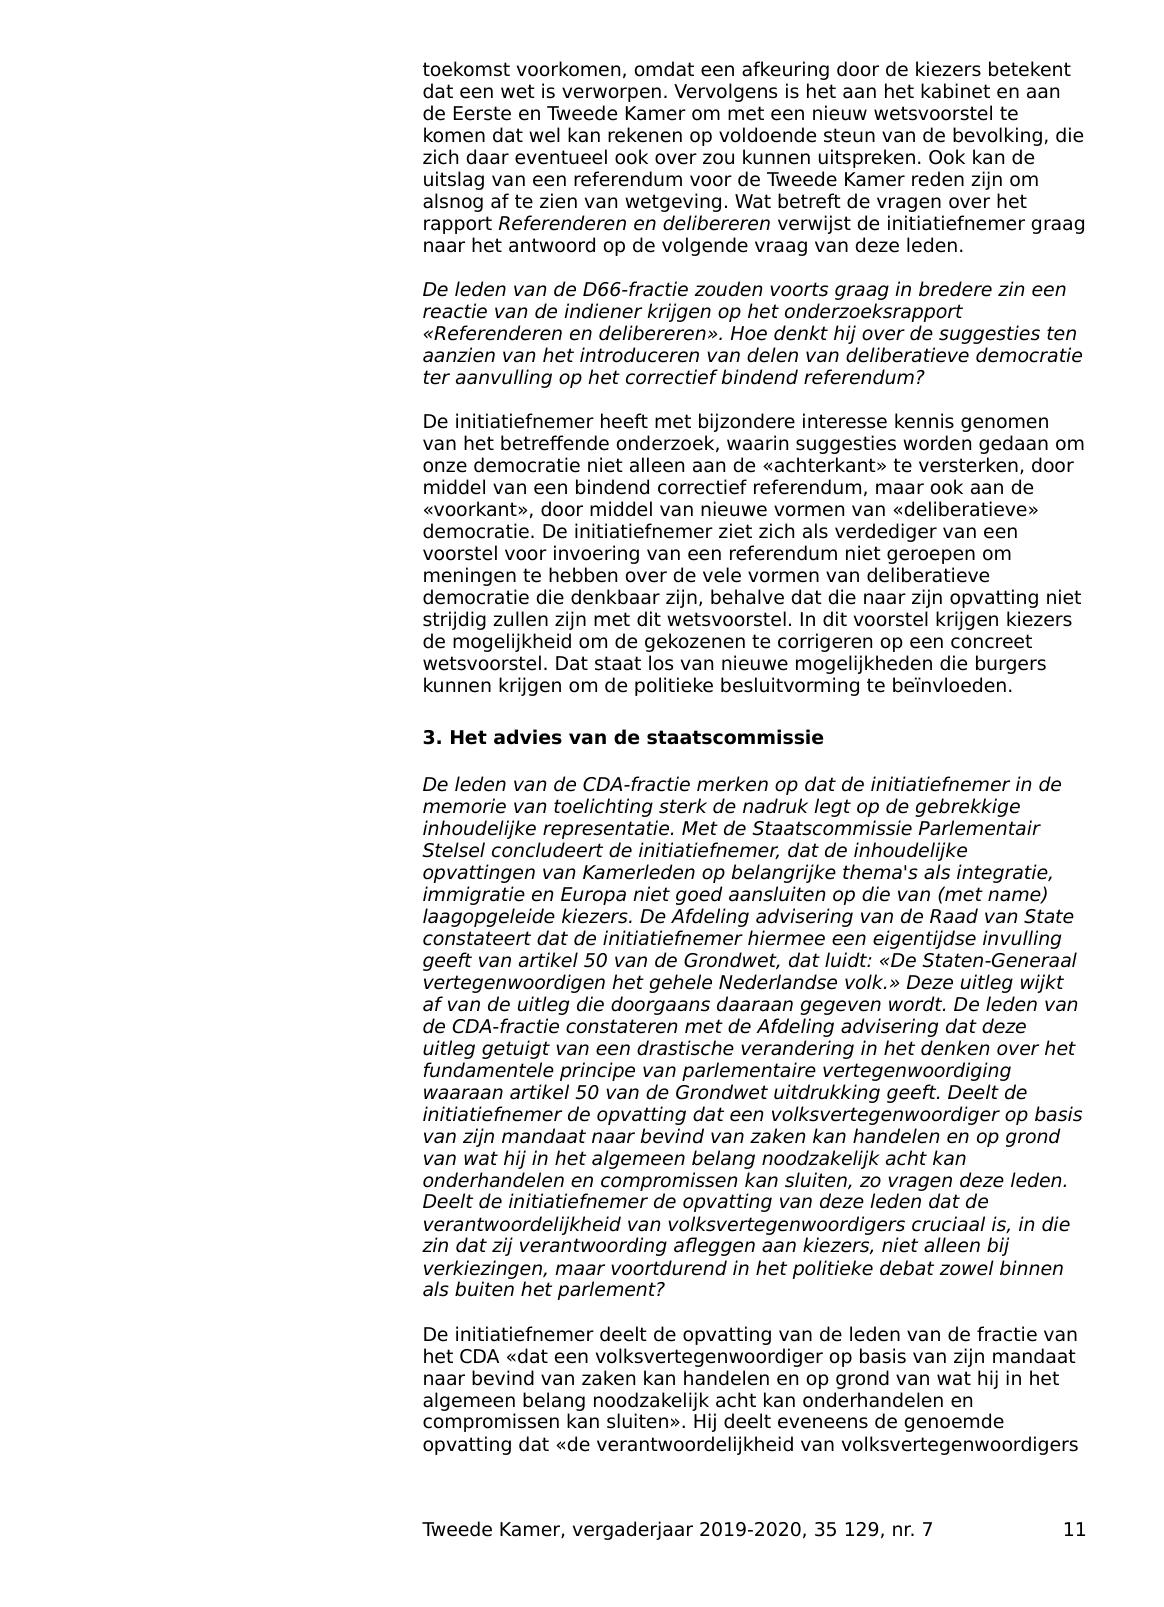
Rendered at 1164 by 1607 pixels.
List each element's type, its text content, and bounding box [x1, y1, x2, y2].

text toekomst voorkomen, omdat een afkeuring door de kiezers betekent dat een wet is verworpen. Vervolgens is het aan het kabinet en aan de Eerste en Tweede Kamer om met een nieuw wetsvoorstel te komen dat wel kan rekenen op voldoende steun van de bevolking, die zich daar eventueel ook over zou kunnen uitspreken. Ook kan de uitslag van een referendum voor de Tweede Kamer reden zijn om alsnog af te zien van wetgeving. Wat betreft de vragen over het rapport Referenderen en delibereren verwijst de initiatiefnemer graag naar het antwoord op de volgende vraag van deze leden. [422, 59, 1087, 257]
text De leden van de CDA-fractie merken op dat de initiatiefnemer in de memorie van toelichting sterk de nadruk legt op de gebrekkige inhoudelijke representatie. Met de Staatscommissie Parlementair Stelsel concludeert de initiatiefnemer, dat de inhoudelijke opvattingen van Kamerleden op belangrijke thema's als integratie, immigratie en Europa niet goed aansluiten op die van (met name) laagopgeleide kiezers. De Afdeling advisering van de Raad van State constateert dat de initiatiefnemer hiermee een eigentijdse invulling geeft van artikel 50 van de Grondwet, dat luidt: «De Staten-Generaal vertegenwoordigen het gehele Nederlandse volk.» Deze uitleg wijkt af van de uitleg die doorgaans daaraan gegeven wordt. De leden van de CDA-fractie constateren met de Afdeling advisering dat deze uitleg getuigt van een drastische verandering in het denken over het fundamentele principe van parlementaire vertegenwoordiging waaraan artikel 50 van de Grondwet uitdrukking geeft. Deelt de initiatiefnemer de opvatting dat een volksvertegenwoordiger op basis van zijn mandaat naar bevind van zaken kan handelen en op grond van wat hij in het algemeen belang noodzakelijk acht kan onderhandelen en compromissen kan sluiten, zo vragen deze leden. Deelt de initiatiefnemer de opvatting van deze leden dat de verantwoordelijkheid van volksvertegenwoordigers cruciaal is, in die zin dat zij verantwoording afleggen aan kiezers, niet alleen bij verkiezingen, maar voortdurend in het politieke debat zowel binnen als buiten het parlement? [422, 774, 1087, 1301]
text De leden van de D66-fractie zouden voorts graag in bredere zin een reactie van de indiener krijgen op het onderzoeksrapport «Referenderen en delibereren». Hoe denkt hij over de suggesties ten aanzien van het introduceren van delen van deliberatieve democratie ter aanvulling op het correctief bindend referendum? [422, 279, 1087, 389]
text De initiatiefnemer heeft met bijzondere interesse kennis genomen van het betreffende onderzoek, waarin suggesties worden gedaan om onze democratie niet alleen aan de «achterkant» te versterken, door middel van een bindend correctief referendum, maar ook aan de «voorkant», door middel van nieuwe vormen van «deliberatieve» democratie. De initiatiefnemer ziet zich als verdediger van een voorstel voor invoering van een referendum niet geroepen om meningen te hebben over de vele vormen van deliberatieve democratie die denkbaar zijn, behalve dat die naar zijn opvatting niet strijdig zullen zijn met dit wetsvoorstel. In dit voorstel krijgen kiezers de mogelijkheid om de gekozenen te corrigeren op een concreet wetsvoorstel. Dat staat los van nieuwe mogelijkheden die burgers kunnen krijgen om de politieke besluitvorming te beïnvloeden. [422, 411, 1087, 697]
text De initiatiefnemer deelt de opvatting van de leden van de fractie van het CDA «dat een volksvertegenwoordiger op basis van zijn mandaat naar bevind van zaken kan handelen en op grond van wat hij in het algemeen belang noodzakelijk acht kan onderhandelen en compromissen kan sluiten». Hij deelt eveneens de genoemde opvatting dat «de verantwoordelijkheid van volksvertegenwoordigers [422, 1323, 1087, 1455]
subtitle 3. Het advies van de staatscommissie [422, 727, 1087, 749]
